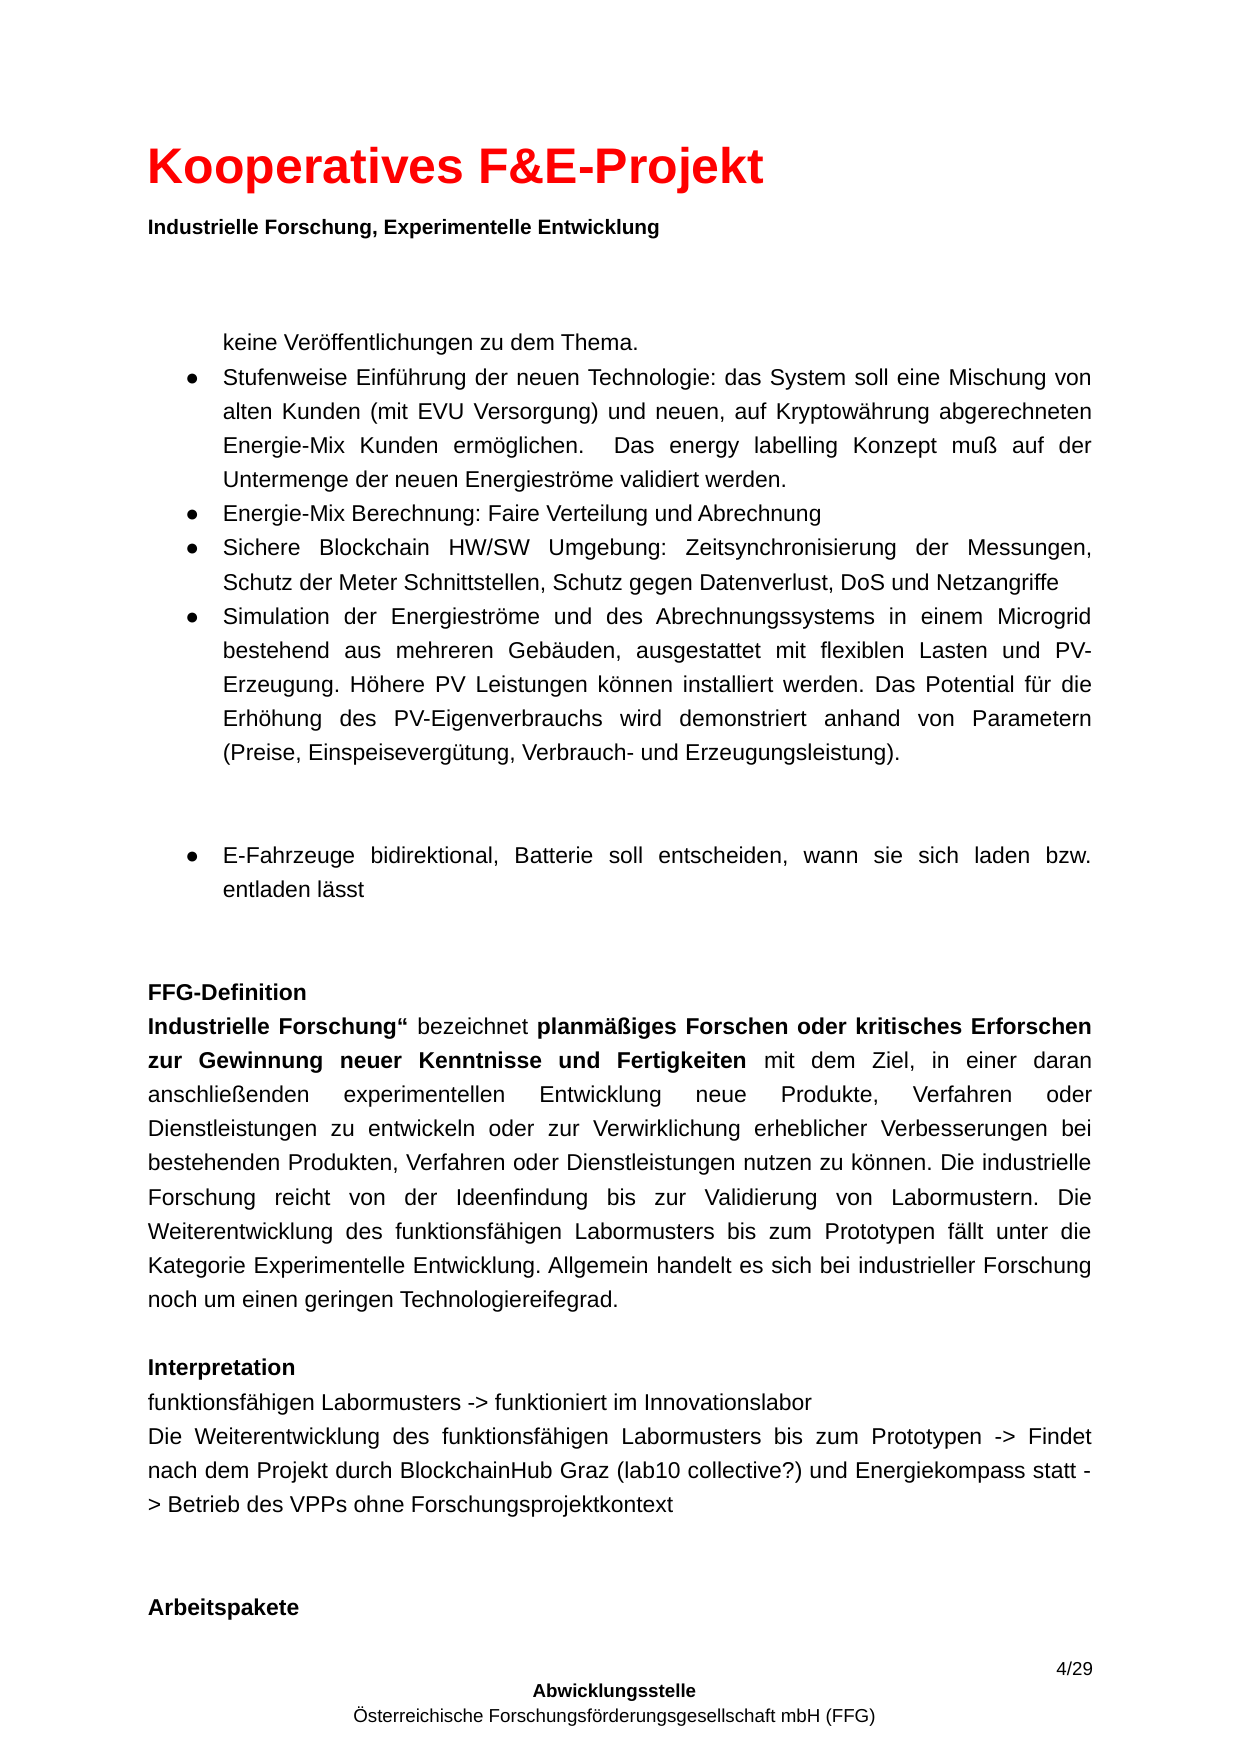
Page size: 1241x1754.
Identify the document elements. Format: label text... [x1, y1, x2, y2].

text Interpretation [148, 1354, 1092, 1381]
list E-Fahrzeuge bidirektional, Batterie soll entscheiden, wann sie sich laden bzw. entladen lässt [185, 842, 1092, 902]
text funktionsfähigen Labormusters -> funktioniert im Innovationslabor [148, 1388, 1092, 1415]
text Industrielle Forschung“ bezeichnet planmäßiges Forschen oder kritisches Erforschen zur Gewinnung neuer Kenntnisse und Fertigkeiten mit dem Ziel, in einer daran anschließenden experimentellen Entwicklung neue Produkte, Verfahren oder Dienstleistungen zu entwickeln oder zur Verwirklichung erheblicher Verbesserungen bei bestehenden Produkten, Verfahren oder Dienstleistungen nutzen zu können. Die industrielle Forschung reicht von der Ideenfindung bis zur Validierung von Labormustern. Die Weiterentwicklung des funktionsfähigen Labormusters bis zum Prototypen fällt unter die Kategorie Experimentelle Entwicklung. Allgemein handelt es sich bei industrieller Forschung noch um einen geringen Technologiereifegrad. [148, 1013, 1092, 1312]
text Arbeitspakete [148, 1593, 1092, 1620]
text Die Weiterentwicklung des funktionsfähigen Labormusters bis zum Prototypen -> Findet nach dem Projekt durch BlockchainHub Graz (lab10 collective?) und Energiekompass statt -> Betrieb des VPPs ohne Forschungsprojektkontext [148, 1423, 1092, 1517]
list Stufenweise Einführung der neuen Technologie: das System soll eine Mischung von alten Kunden (mit EVU Versorgung) und neuen, auf Kryptowährung abgerechneten Energie-Mix Kunden ermöglichen. Das energy labelling Konzept muß auf der Untermenge der neuen Energieströme validiert werden. [185, 363, 1092, 492]
list Sichere Blockchain HW/SW Umgebung: Zeitsynchronisierung der Messungen, Schutz der Meter Schnittstellen, Schutz gegen Datenverlust, DoS und Netzangriffe [185, 534, 1092, 595]
picture [839, 5, 1104, 127]
list Simulation der Energieströme und des Abrechnungssystems in einem Microgrid bestehend aus mehreren Gebäuden, ausgestattet mit flexiblen Lasten und PV-Erzeugung. Höhere PV Leistungen können installiert werden. Das Potential für die Erhöhung des PV-Eigenverbrauchs wird demonstriert anhand von Parametern (Preise, Einspeisevergütung, Verbrauch- und Erzeugungsleistung). [185, 603, 1092, 766]
list Energie-Mix Berechnung: Faire Verteilung und Abrechnung [185, 500, 1092, 526]
text FFG-Definition [148, 978, 1092, 1005]
list keine Veröffentlichungen zu dem Thema. [185, 329, 1092, 356]
